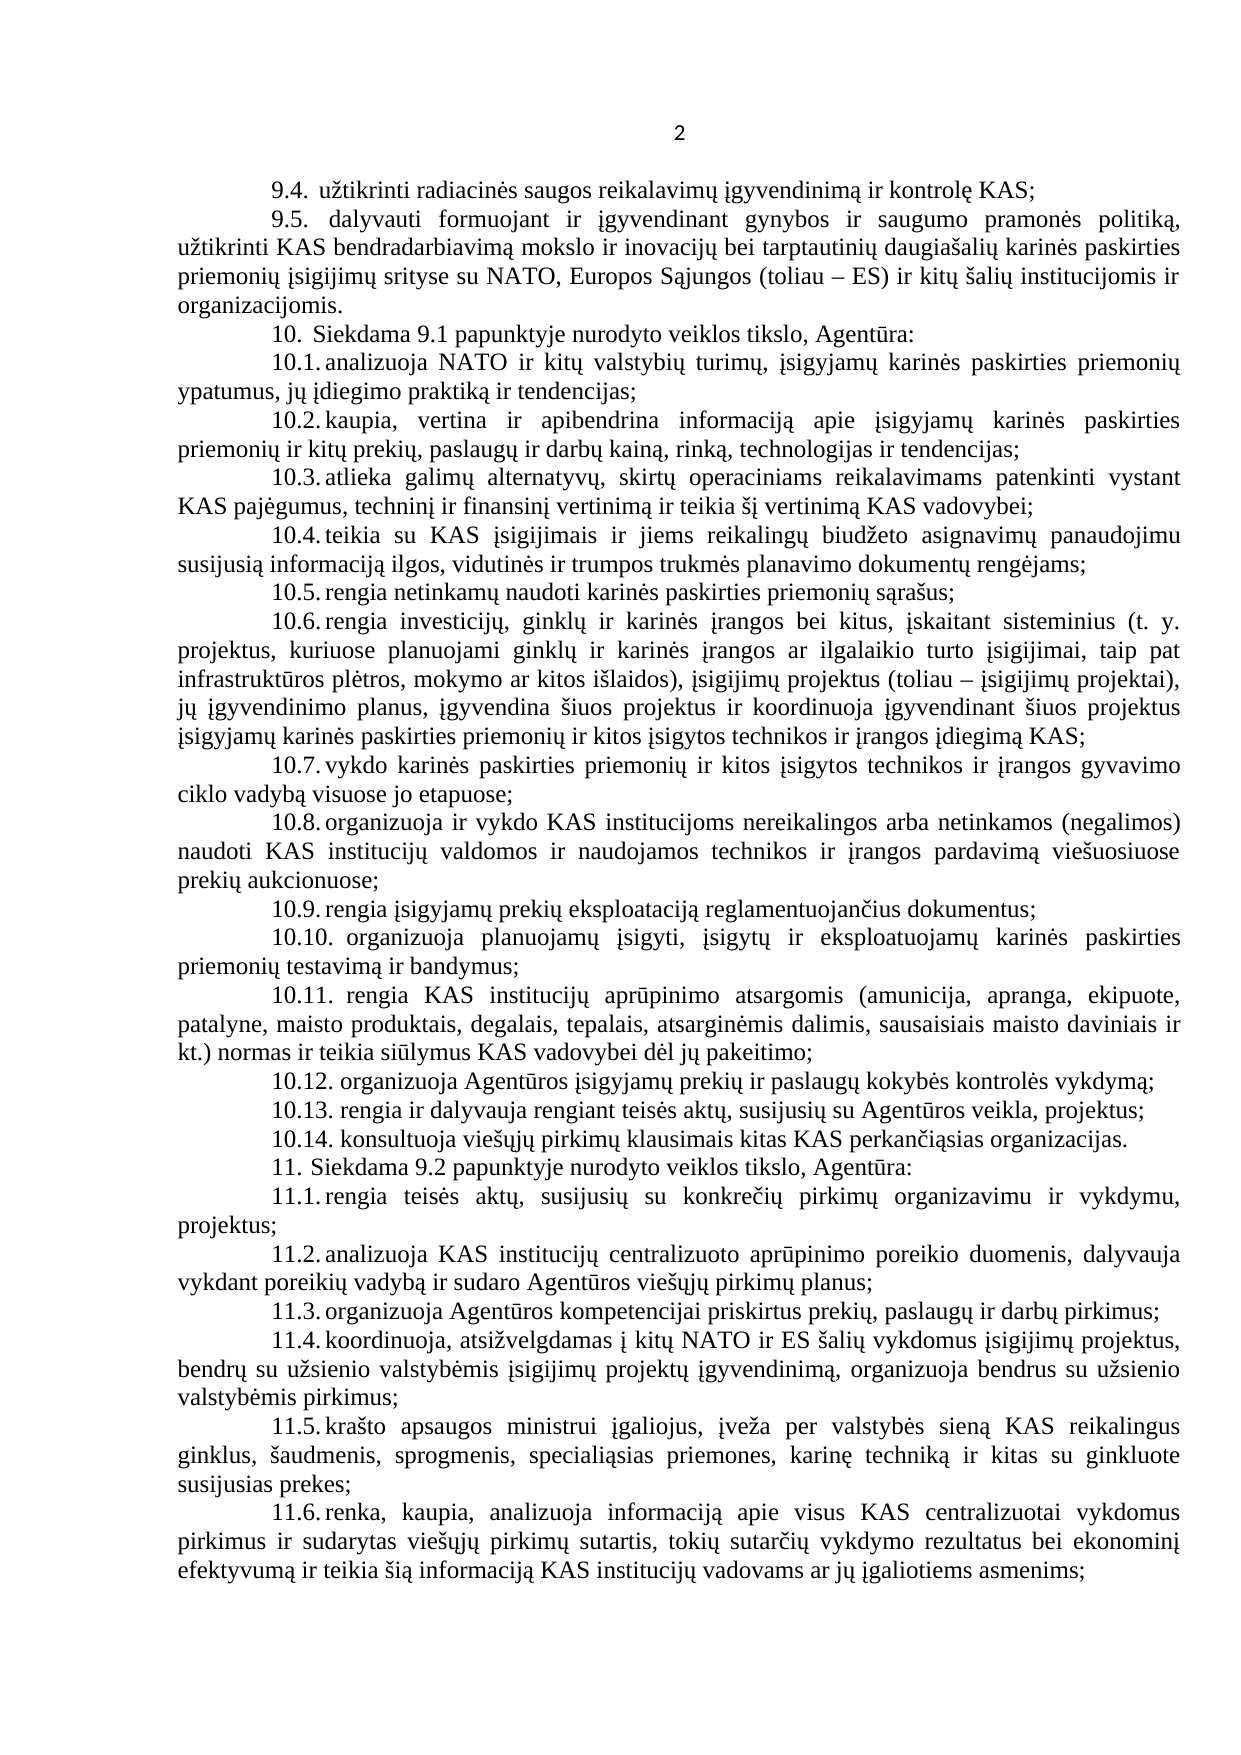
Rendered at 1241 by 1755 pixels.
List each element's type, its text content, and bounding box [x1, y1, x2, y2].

text 10.3. atlieka galimų alternatyvų, skirtų operaciniams reikalavimams patenkinti vystant KAS pajėgumus, techninį ir finansinį vertinimą ir teikia šį vertinimą KAS vadovybei; [177, 462, 1181, 520]
text 10.1. analizuoja NATO ir kitų valstybių turimų, įsigyjamų karinės paskirties priemonių ypatumus, jų įdiegimo praktiką ir tendencijas; [177, 347, 1181, 405]
text 11.2. analizuoja KAS institucijų centralizuoto aprūpinimo poreikio duomenis, dalyvauja vykdant poreikių vadybą ir sudaro Agentūros viešųjų pirkimų planus; [177, 1239, 1181, 1296]
text 10.10. organizuoja planuojamų įsigyti, įsigytų ir eksploatuojamų karinės paskirties priemonių testavimą ir bandymus; [177, 922, 1181, 980]
text 10.9. rengia įsigyjamų prekių eksploataciją reglamentuojančius dokumentus; [177, 894, 1181, 922]
text 10.4. teikia su KAS įsigijimais ir jiems reikalingų biudžeto asignavimų panaudojimu susijusią informaciją ilgos, vidutinės ir trumpos trukmės planavimo dokumentų rengėjams; [177, 520, 1181, 577]
text 11.5. krašto apsaugos ministrui įgaliojus, įveža per valstybės sieną KAS reikalingus ginklus, šaudmenis, sprogmenis, specialiąsias priemones, karinę techniką ir kitas su ginkluote susijusias prekes; [177, 1411, 1181, 1497]
text 9.4. užtikrinti radiacinės saugos reikalavimų įgyvendinimą ir kontrolę KAS; [177, 175, 1181, 204]
text 10.2. kaupia, vertina ir apibendrina informaciją apie įsigyjamų karinės paskirties priemonių ir kitų prekių, paslaugų ir darbų kainą, rinką, technologijas ir tendencijas; [177, 405, 1181, 462]
text 10.11. rengia KAS institucijų aprūpinimo atsargomis (amunicija, apranga, ekipuote, patalyne, maisto produktais, degalais, tepalais, atsarginėmis dalimis, sausaisiais maisto daviniais ir kt.) normas ir teikia siūlymus KAS vadovybei dėl jų pakeitimo; [177, 980, 1181, 1066]
text 11.4. koordinuoja, atsižvelgdamas į kitų NATO ir ES šalių vykdomus įsigijimų projektus, bendrų su užsienio valstybėmis įsigijimų projektų įgyvendinimą, organizuoja bendrus su užsienio valstybėmis pirkimus; [177, 1325, 1181, 1411]
text 10.14. konsultuoja viešųjų pirkimų klausimais kitas KAS perkančiąsias organizacijas. [177, 1124, 1181, 1152]
text 11.1. rengia teisės aktų, susijusių su konkrečių pirkimų organizavimu ir vykdymu, projektus; [177, 1181, 1181, 1239]
text 10. Siekdama 9.1 papunktyje nurodyto veiklos tikslo, Agentūra: [177, 319, 1181, 347]
text 10.7. vykdo karinės paskirties priemonių ir kitos įsigytos technikos ir įrangos gyvavimo ciklo vadybą visuose jo etapuose; [177, 750, 1181, 807]
text 11.3. organizuoja Agentūros kompetencijai priskirtus prekių, paslaugų ir darbų pirkimus; [177, 1296, 1181, 1325]
text 10.6. rengia investicijų, ginklų ir karinės įrangos bei kitus, įskaitant sisteminius (t. y. projektus, kuriuose planuojami ginklų ir karinės įrangos ar ilgalaikio turto įsigijimai, taip pat infrastruktūros plėtros, mokymo ar kitos išlaidos), įsigijimų projektus (toliau – įsigijimų projektai), jų įgyvendinimo planus, įgyvendina šiuos projektus ir koordinuoja įgyvendinant šiuos projektus įsigyjamų karinės paskirties priemonių ir kitos įsigytos technikos ir įrangos įdiegimą KAS; [177, 606, 1181, 750]
text 11.6. renka, kaupia, analizuoja informaciją apie visus KAS centralizuotai vykdomus pirkimus ir sudarytas viešųjų pirkimų sutartis, tokių sutarčių vykdymo rezultatus bei ekonominį efektyvumą ir teikia šią informaciją KAS institucijų vadovams ar jų įgaliotiems asmenims; [177, 1497, 1181, 1584]
text 10.5. rengia netinkamų naudoti karinės paskirties priemonių sąrašus; [177, 577, 1181, 606]
text 10.12. organizuoja Agentūros įsigyjamų prekių ir paslaugų kokybės kontrolės vykdymą; [177, 1066, 1181, 1095]
text 10.13. rengia ir dalyvauja rengiant teisės aktų, susijusių su Agentūros veikla, projektus; [177, 1095, 1181, 1124]
text 11. Siekdama 9.2 papunktyje nurodyto veiklos tikslo, Agentūra: [177, 1152, 1181, 1181]
text 9.5. dalyvauti formuojant ir įgyvendinant gynybos ir saugumo pramonės politiką, užtikrinti KAS bendradarbiavimą mokslo ir inovacijų bei tarptautinių daugiašalių karinės paskirties priemonių įsigijimų srityse su NATO, Europos Sąjungos (toliau – ES) ir kitų šalių institucijomis ir organizacijomis. [177, 204, 1181, 319]
text 10.8. organizuoja ir vykdo KAS institucijoms nereikalingos arba netinkamos (negalimos) naudoti KAS institucijų valdomos ir naudojamos technikos ir įrangos pardavimą viešuosiuose prekių aukcionuose; [177, 807, 1181, 894]
